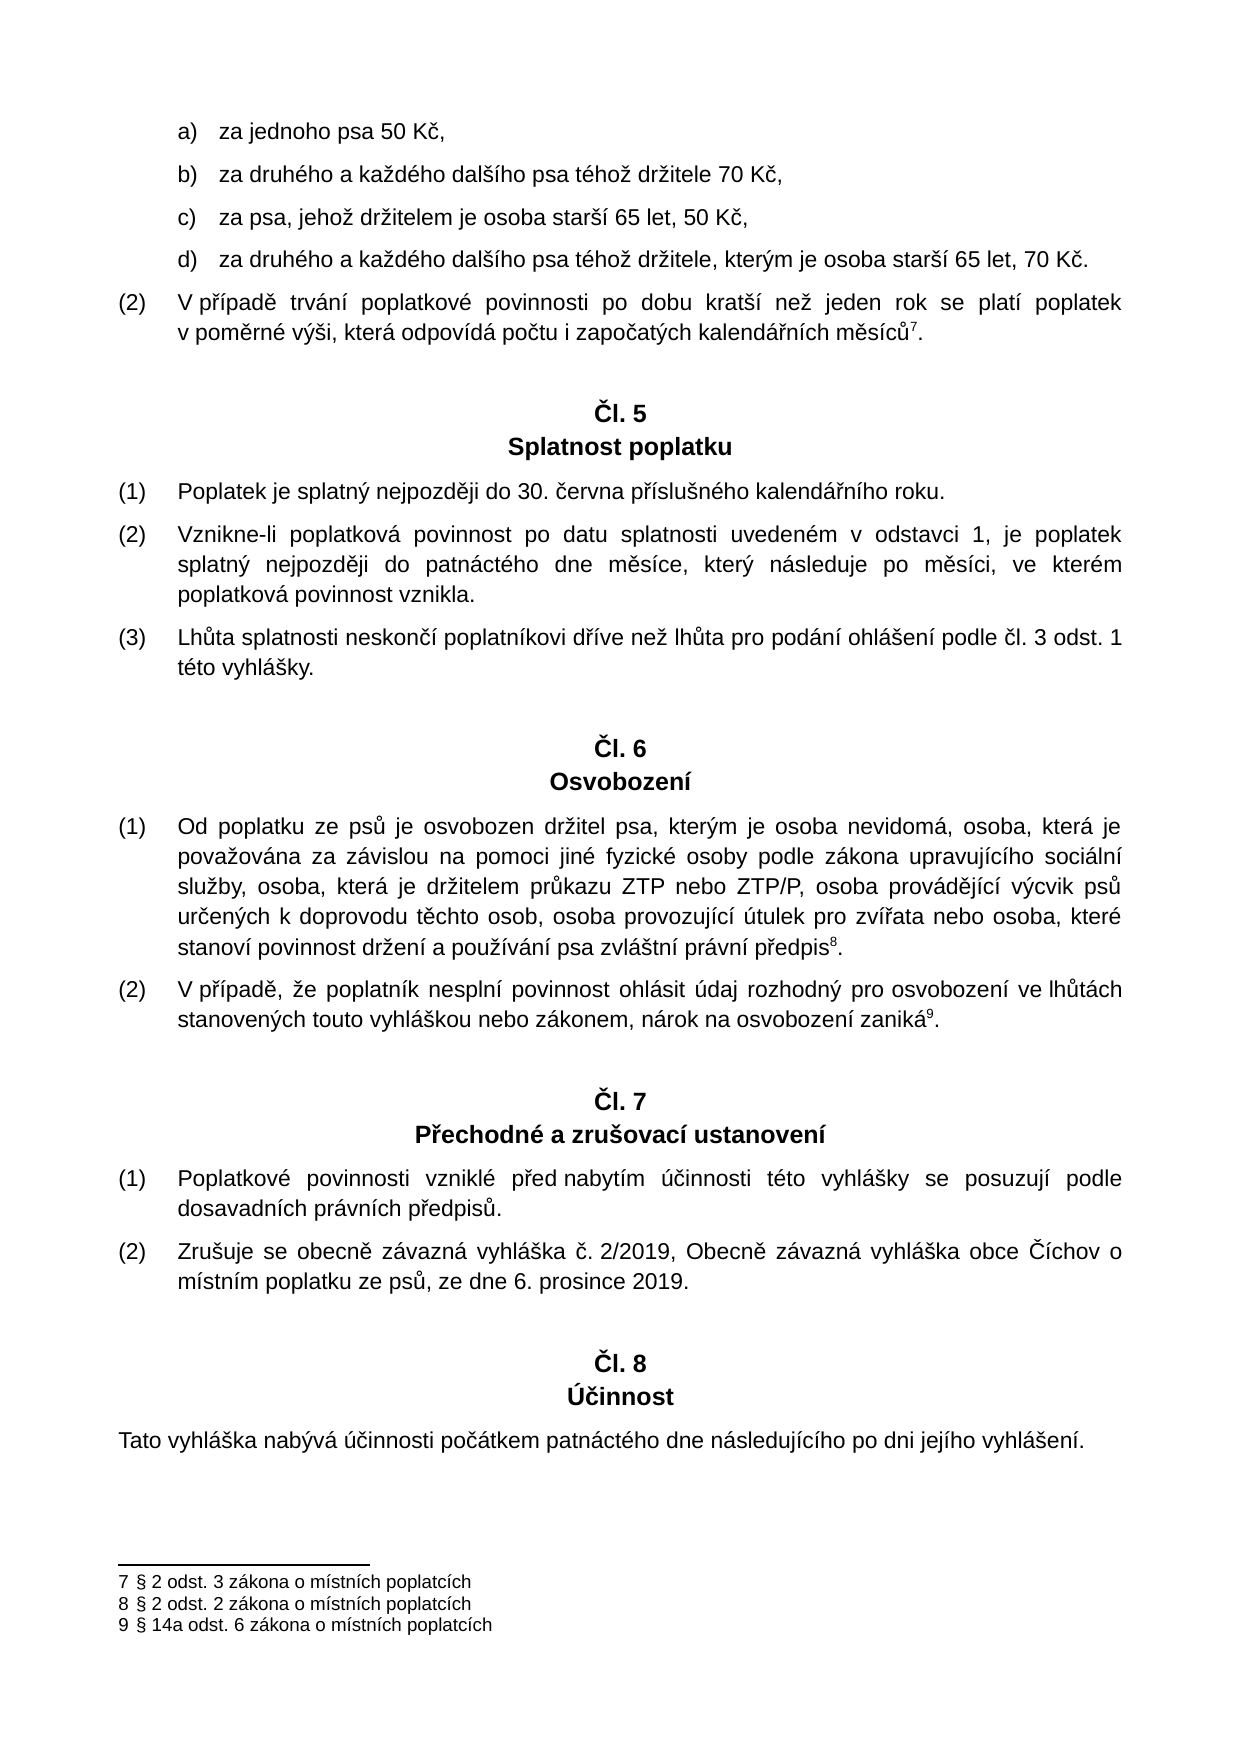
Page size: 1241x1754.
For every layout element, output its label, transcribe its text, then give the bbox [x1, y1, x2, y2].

list § 2 odst. 2 zákona o místních poplatcích [118, 1592, 1122, 1614]
list V případě, že poplatník nesplní povinnost ohlásit údaj rozhodný pro osvobození ve lhůtách stanovených touto vyhláškou nebo zákonem, nárok na osvobození zaniká. [118, 976, 1122, 1033]
list § 14a odst. 6 zákona o místních poplatcích [118, 1614, 1122, 1635]
list Vznikne-li poplatková povinnost po datu splatnosti uvedeném v odstavci 1, je poplatek splatný nejpozději do patnáctého dne měsíce, který následuje po měsíci, ve kterém poplatková povinnost vznikla. [118, 521, 1122, 607]
text Tato vyhláška nabývá účinnosti počátkem patnáctého dne následujícího po dni jejího vyhlášení. [118, 1427, 1122, 1453]
list za druhého a každého dalšího psa téhož držitele 70 Kč, [177, 161, 1122, 187]
list § 2 odst. 3 zákona o místních poplatcích [118, 1571, 1122, 1592]
subtitle Čl. 8 Účinnost [118, 1348, 1122, 1410]
subtitle Čl. 7 Přechodné a zrušovací ustanovení [118, 1087, 1122, 1148]
list Lhůta splatnosti neskončí poplatníkovi dříve než lhůta pro podání ohlášení podle čl. 3 odst. 1 této vyhlášky. [118, 624, 1122, 680]
list Poplatek je splatný nejpozději do 30. června příslušného kalendářního roku. [118, 478, 1122, 504]
list za druhého a každého dalšího psa téhož držitele, kterým je osoba starší 65 let, 70 Kč. [177, 246, 1122, 273]
list za jednoho psa 50 Kč, [177, 118, 1122, 144]
list Zrušuje se obecně závazná vyhláška č. 2/2019, Obecně závazná vyhláška obce Číchov o místním poplatku ze psů, ze dne 6. prosince 2019. [118, 1238, 1122, 1295]
subtitle Čl. 5 Splatnost poplatku [118, 399, 1122, 461]
list Poplatkové povinnosti vzniklé před nabytím účinnosti této vyhlášky se posuzují podle dosavadních právních předpisů. [118, 1165, 1122, 1222]
list Od poplatku ze psů je osvobozen držitel psa, kterým je osoba nevidomá, osoba, která je považována za závislou na pomoci jiné fyzické osoby podle zákona upravujícího sociální služby, osoba, která je držitelem průkazu ZTP nebo ZTP/P, osoba provádějící výcvik psů určených k doprovodu těchto osob, osoba provozující útulek pro zvířata nebo osoba, které stanoví povinnost držení a používání psa zvláštní právní předpis. [118, 813, 1122, 960]
list za psa, jehož držitelem je osoba starší 65 let, 50 Kč, [177, 203, 1122, 230]
subtitle Čl. 6 Osvobození [118, 734, 1122, 796]
list V případě trvání poplatkové povinnosti po dobu kratší než jeden rok se platí poplatek v poměrné výši, která odpovídá počtu i započatých kalendářních měsíců. [118, 289, 1122, 346]
